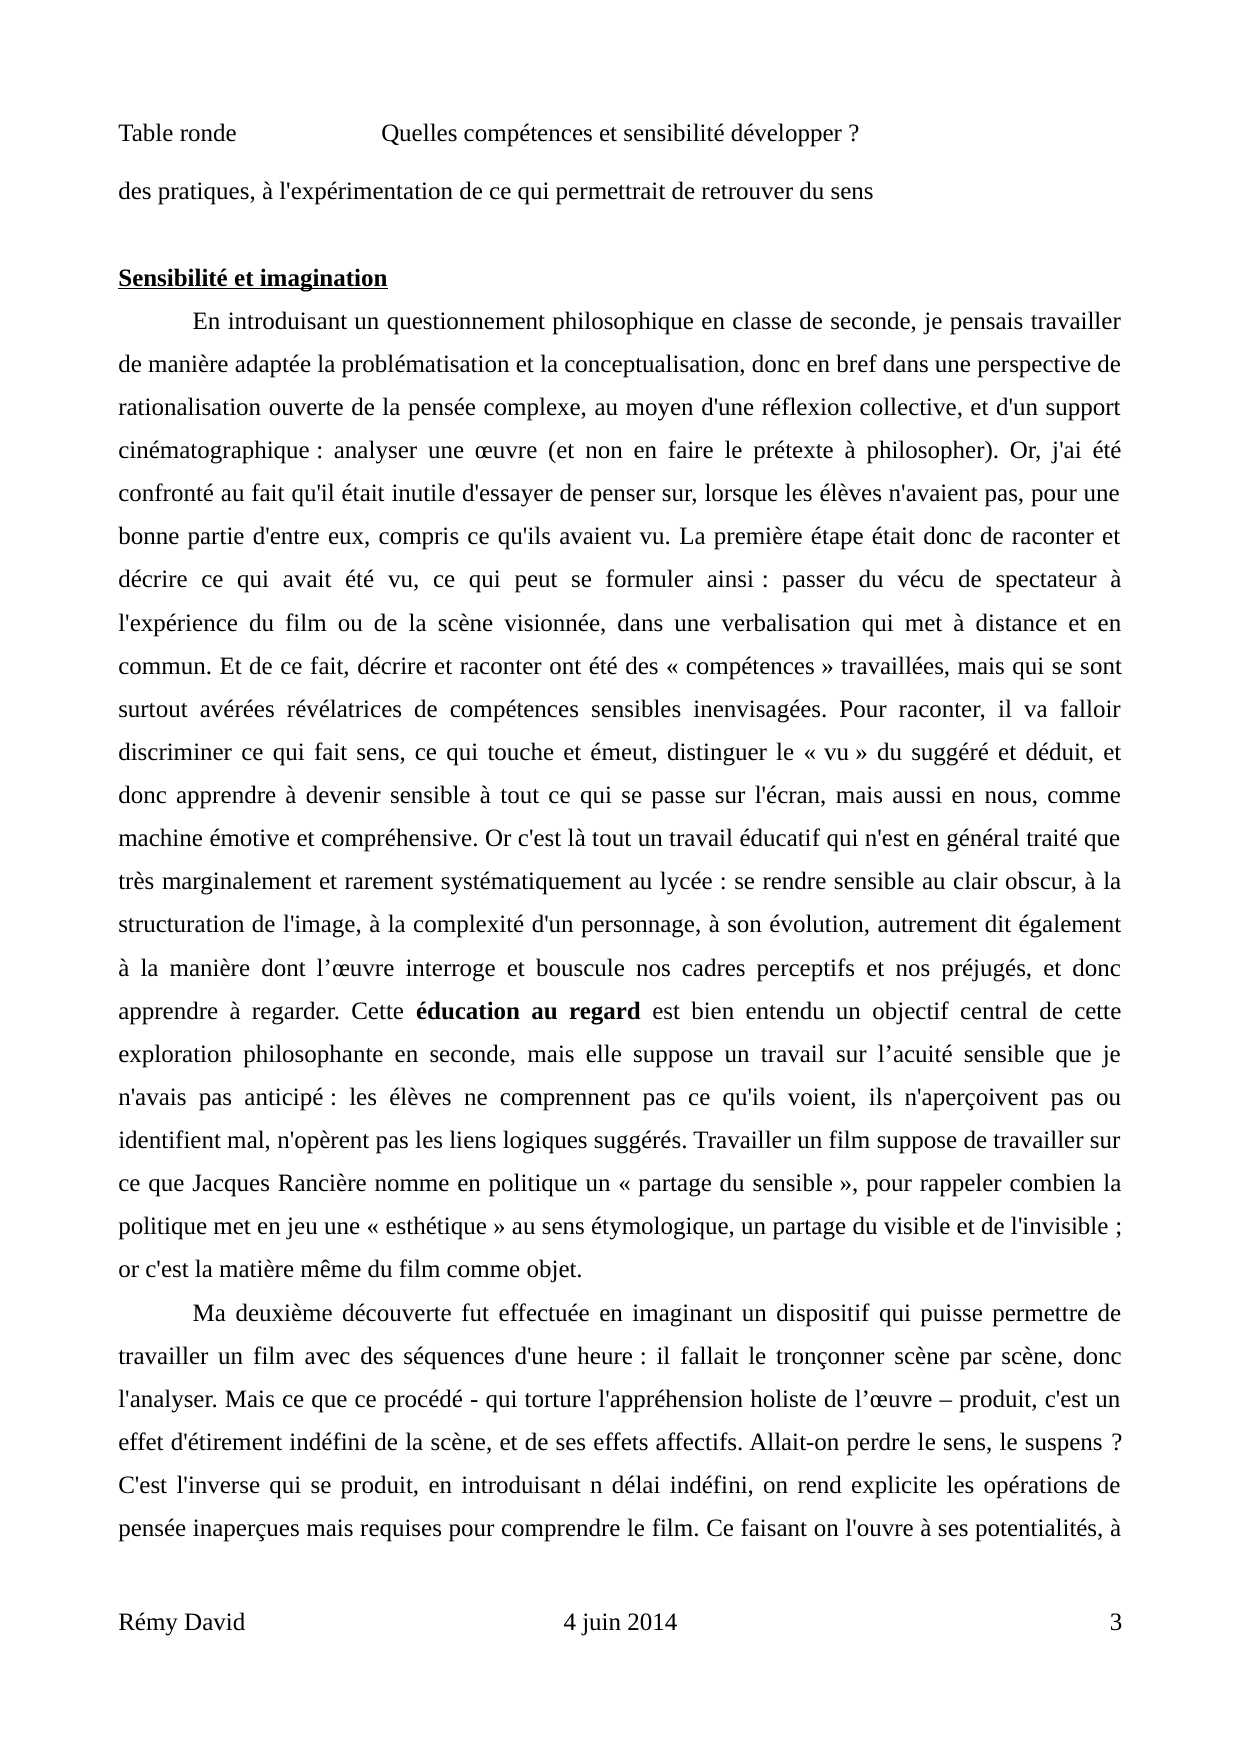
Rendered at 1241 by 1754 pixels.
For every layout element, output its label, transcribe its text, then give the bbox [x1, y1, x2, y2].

text En introduisant un questionnement philosophique en classe de seconde, je pensais travailler de manière adaptée la problématisation et la conceptualisation, donc en bref dans une perspective de rationalisation ouverte de la pensée complexe, au moyen d'une réflexion collective, et d'un support cinématographique : analyser une œuvre (et non en faire le prétexte à philosopher). Or, j'ai été confronté au fait qu'il était inutile d'essayer de penser sur, lorsque les élèves n'avaient pas, pour une bonne partie d'entre eux, compris ce qu'ils avaient vu. La première étape était donc de raconter et décrire ce qui avait été vu, ce qui peut se formuler ainsi : passer du vécu de spectateur à l'expérience du film ou de la scène visionnée, dans une verbalisation qui met à distance et en commun. Et de ce fait, décrire et raconter ont été des « compétences » travaillées, mais qui se sont surtout avérées révélatrices de compétences sensibles inenvisagées. Pour raconter, il va falloir discriminer ce qui fait sens, ce qui touche et émeut, distinguer le « vu » du suggéré et déduit, et donc apprendre à devenir sensible à tout ce qui se passe sur l'écran, mais aussi en nous, comme machine émotive et compréhensive. Or c'est là tout un travail éducatif qui n'est en général traité que très marginalement et rarement systématiquement au lycée : se rendre sensible au clair obscur, à la structuration de l'image, à la complexité d'un personnage, à son évolution, autrement dit également à la manière dont l’œuvre interroge et bouscule nos cadres perceptifs et nos préjugés, et donc apprendre à regarder. Cette éducation au regard est bien entendu un objectif central de cette exploration philosophante en seconde, mais elle suppose un travail sur l’acuité sensible que je n'avais pas anticipé : les élèves ne comprennent pas ce qu'ils voient, ils n'aperçoivent pas ou identifient mal, n'opèrent pas les liens logiques suggérés. Travailler un film suppose de travailler sur ce que Jacques Rancière nomme en politique un « partage du sensible », pour rappeler combien la politique met en jeu une « esthétique » au sens étymologique, un partage du visible et de l'invisible ; or c'est la matière même du film comme objet. [118, 306, 1122, 1283]
text Sensibilité et imagination [118, 263, 1122, 291]
text Ma deuxième découverte fut effectuée en imaginant un dispositif qui puisse permettre de travailler un film avec des séquences d'une heure : il fallait le tronçonner scène par scène, donc l'analyser. Mais ce que ce procédé - qui torture l'appréhension holiste de l’œuvre – produit, c'est un effet d'étirement indéfini de la scène, et de ses effets affectifs. Allait-on perdre le sens, le suspens ? C'est l'inverse qui se produit, en introduisant n délai indéfini, on rend explicite les opérations de pensée inaperçues mais requises pour comprendre le film. Ce faisant on l'ouvre à ses potentialités, à [118, 1298, 1122, 1542]
text des pratiques, à l'expérimentation de ce qui permettrait de retrouver du sens [118, 176, 1122, 205]
